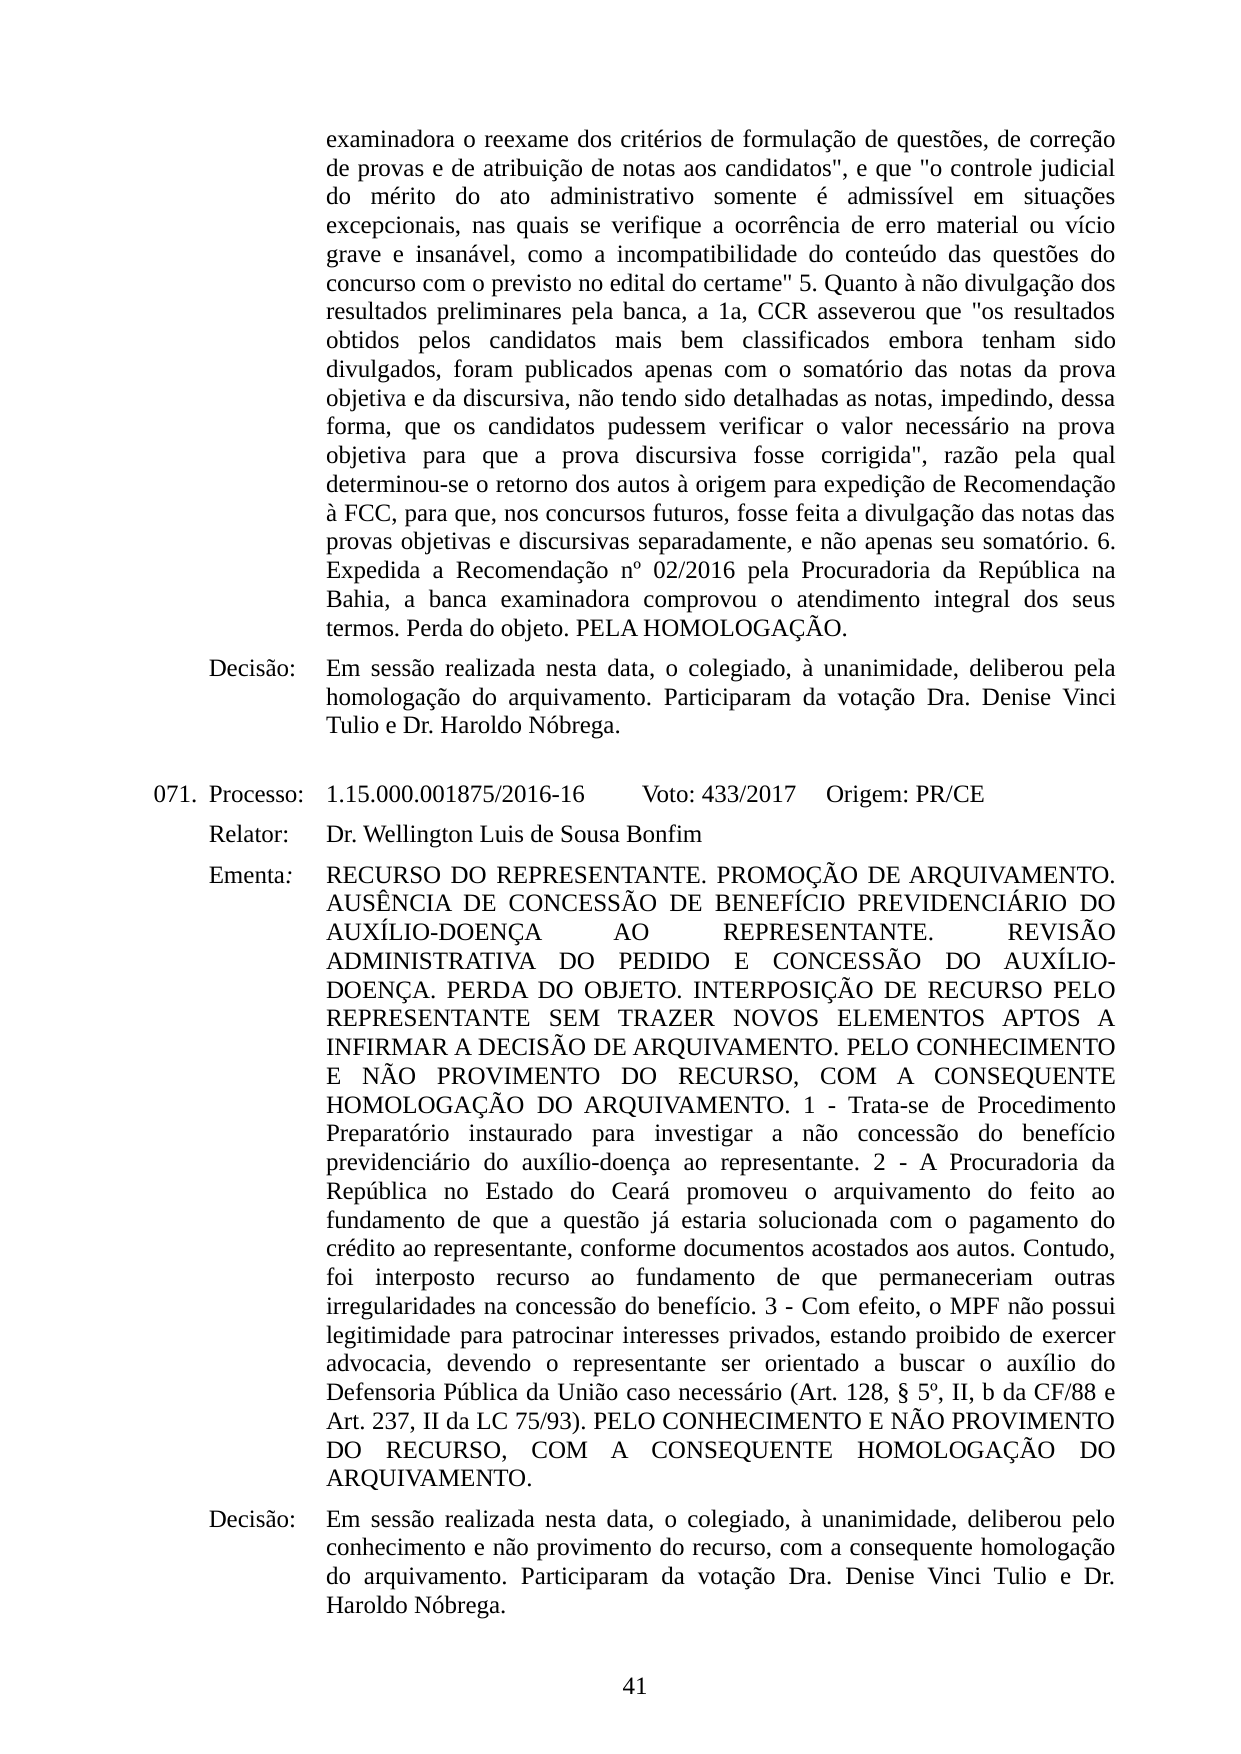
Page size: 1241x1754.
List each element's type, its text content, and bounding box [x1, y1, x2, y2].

table_header Voto: 433/2017 [636, 774, 820, 814]
table_cell [148, 814, 203, 854]
table_cell Decisão: [203, 1498, 320, 1624]
table_cell Ementa: [203, 854, 320, 1498]
table_cell examinadora o reexame dos critérios de formulação de questões, de correção de provas e de atribuição de notas aos candidatos", e que "o controle judicial do mérito do ato administrativo somente é admissível em situações excepcionais, nas quais se verifique a ocorrência de erro material ou vício grave e insanável, como a incompatibilidade do conteúdo das questões do concurso com o previsto no edital do certame" 5. Quanto à não divulgação dos resultados preliminares pela banca, a 1a, CCR asseverou que "os resultados obtidos pelos candidatos mais bem classificados embora tenham sido divulgados, foram publicados apenas com o somatório das notas da prova objetiva e da discursiva, não tendo sido detalhadas as notas, impedindo, dessa forma, que os candidatos pudessem verificar o valor necessário na prova objetiva para que a prova discursiva fosse corrigida", razão pela qual determinou-se o retorno dos autos à origem para expedição de Recomendação à FCC, para que, nos concursos futuros, fosse feita a divulgação das notas das provas objetivas e discursivas separadamente, e não apenas seu somatório. 6. Expedida a Recomendação nº 02/2016 pela Procuradoria da República na Bahia, a banca examinadora comprovou o atendimento integral dos seus termos. Perda do objeto. PELA HOMOLOGAÇÃO. [320, 118, 1122, 647]
table_header Origem: PR/CE [820, 774, 1122, 814]
table_cell Em sessão realizada nesta data, o colegiado, à unanimidade, deliberou pelo conhecimento e não provimento do recurso, com a consequente homologação do arquivamento. Participaram da votação Dra. Denise Vinci Tulio e Dr. Haroldo Nóbrega. [320, 1498, 1122, 1624]
table_cell Dr. Wellington Luis de Sousa Bonfim [320, 814, 1122, 854]
table_cell Relator: [203, 814, 320, 854]
table_cell [148, 647, 203, 745]
table_cell [203, 118, 320, 647]
table_cell [148, 118, 203, 647]
table_cell [148, 854, 203, 1498]
table_header Processo: [203, 774, 320, 814]
table_cell [148, 1498, 203, 1624]
table_cell RECURSO DO REPRESENTANTE. PROMOÇÃO DE ARQUIVAMENTO. AUSÊNCIA DE CONCESSÃO DE BENEFÍCIO PREVIDENCIÁRIO DO AUXÍLIO-DOENÇA AO REPRESENTANTE. REVISÃO ADMINISTRATIVA DO PEDIDO E CONCESSÃO DO AUXÍLIO-DOENÇA. PERDA DO OBJETO. INTERPOSIÇÃO DE RECURSO PELO REPRESENTANTE SEM TRAZER NOVOS ELEMENTOS APTOS A INFIRMAR A DECISÃO DE ARQUIVAMENTO. PELO CONHECIMENTO E NÃO PROVIMENTO DO RECURSO, COM A CONSEQUENTE HOMOLOGAÇÃO DO ARQUIVAMENTO. 1 - Trata-se de Procedimento Preparatório instaurado para investigar a não concessão do benefício previdenciário do auxílio-doença ao representante. 2 - A Procuradoria da República no Estado do Ceará promoveu o arquivamento do feito ao fundamento de que a questão já estaria solucionada com o pagamento do crédito ao representante, conforme documentos acostados aos autos. Contudo, foi interposto recurso ao fundamento de que permaneceriam outras irregularidades na concessão do benefício. 3 - Com efeito, o MPF não possui legitimidade para patrocinar interesses privados, estando proibido de exercer advocacia, devendo o representante ser orientado a buscar o auxílio do Defensoria Pública da União caso necessário (Art. 128, § 5º, II, b da CF/88 e Art. 237, II da LC 75/93). PELO CONHECIMENTO E NÃO PROVIMENTO DO RECURSO, COM A CONSEQUENTE HOMOLOGAÇÃO DO ARQUIVAMENTO. [320, 854, 1122, 1498]
table_cell Decisão: [203, 647, 320, 745]
table_header 1.15.000.001875/2016-16 [320, 774, 636, 814]
table_cell Em sessão realizada nesta data, o colegiado, à unanimidade, deliberou pela homologação do arquivamento. Participaram da votação Dra. Denise Vinci Tulio e Dr. Haroldo Nóbrega. [320, 647, 1122, 745]
table_header 071. [148, 774, 203, 814]
